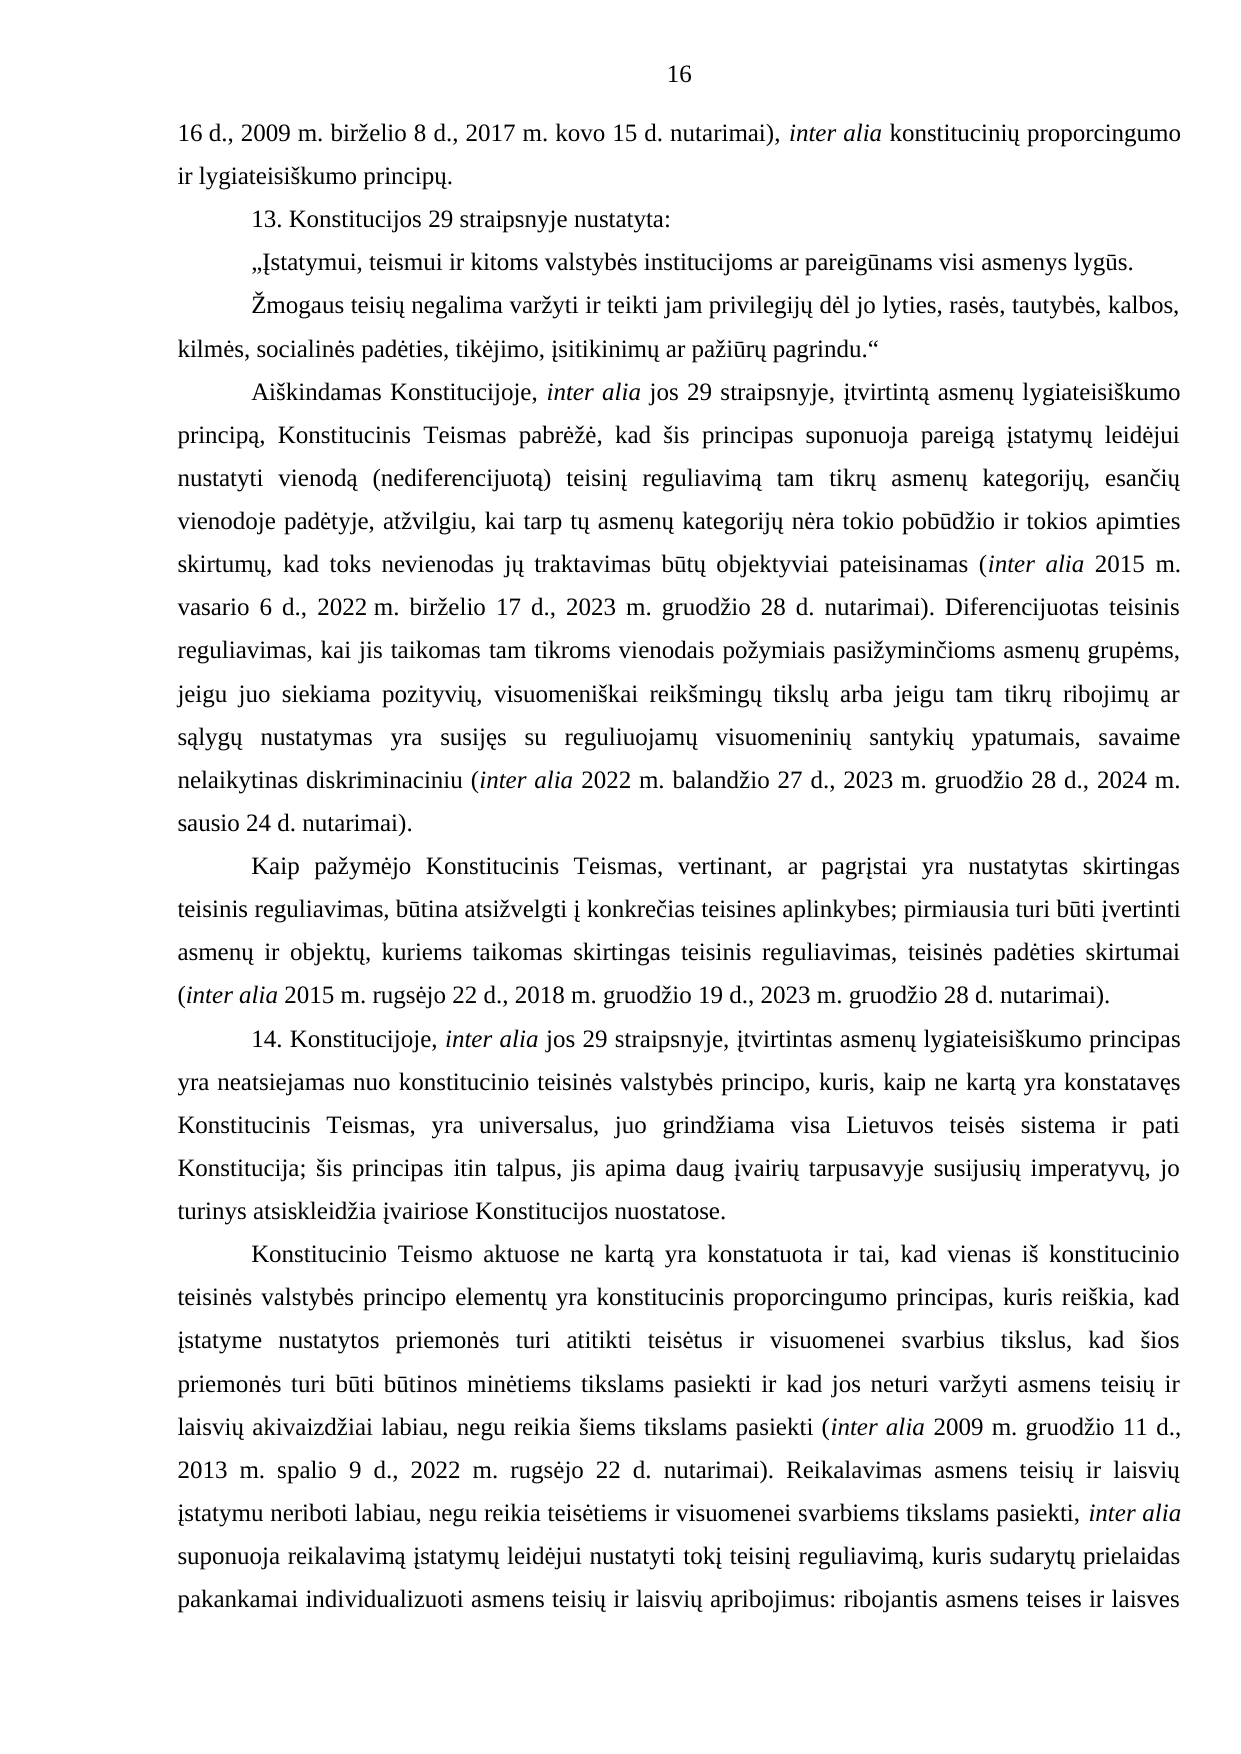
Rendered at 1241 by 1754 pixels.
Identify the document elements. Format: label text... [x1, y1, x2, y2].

text Žmogaus teisių negalima varžyti ir teikti jam privilegijų dėl jo lyties, rasės, tautybės, kalbos, kilmės, socialinės padėties, tikėjimo, įsitikinimų ar pažiūrų pagrindu.“ [177, 291, 1181, 362]
text „Įstatymui, teismui ir kitoms valstybės institucijoms ar pareigūnams visi asmenys lygūs. [177, 247, 1181, 276]
text Kaip pažymėjo Konstitucinis Teismas, vertinant, ar pagrįstai yra nustatytas skirtingas teisinis reguliavimas, būtina atsižvelgti į konkrečias teisines aplinkybes; pirmiausia turi būti įvertinti asmenų ir objektų, kuriems taikomas skirtingas teisinis reguliavimas, teisinės padėties skirtumai (inter alia 2015 m. rugsėjo 22 d., 2018 m. gruodžio 19 d., 2023 m. gruodžio 28 d. nutarimai). [177, 851, 1181, 1009]
text Konstitucinio Teismo aktuose ne kartą yra konstatuota ir tai, kad vienas iš konstitucinio teisinės valstybės principo elementų yra konstitucinis proporcingumo principas, kuris reiškia, kad įstatyme nustatytos priemonės turi atitikti teisėtus ir visuomenei svarbius tikslus, kad šios priemonės turi būti būtinos minėtiems tikslams pasiekti ir kad jos neturi varžyti asmens teisių ir laisvių akivaizdžiai labiau, negu reikia šiems tikslams pasiekti (inter alia 2009 m. gruodžio 11 d., 2013 m. spalio 9 d., 2022 m. rugsėjo 22 d. nutarimai). Reikalavimas asmens teisių ir laisvių įstatymu neriboti labiau, negu reikia teisėtiems ir visuomenei svarbiems tikslams pasiekti, inter alia suponuoja reikalavimą įstatymų leidėjui nustatyti tokį teisinį reguliavimą, kuris sudarytų prielaidas pakankamai individualizuoti asmens teisių ir laisvių apribojimus: ribojantis asmens teises ir laisves [177, 1239, 1181, 1613]
text 16 d., 2009 m. birželio 8 d., 2017 m. kovo 15 d. nutarimai), inter alia konstitucinių proporcingumo ir lygiateisiškumo principų. [177, 118, 1181, 190]
text 14. Konstitucijoje, inter alia jos 29 straipsnyje, įtvirtintas asmenų lygiateisiškumo principas yra neatsiejamas nuo konstitucinio teisinės valstybės principo, kuris, kaip ne kartą yra konstatavęs Konstitucinis Teismas, yra universalus, juo grindžiama visa Lietuvos teisės sistema ir pati Konstitucija; šis principas itin talpus, jis apima daug įvairių tarpusavyje susijusių imperatyvų, jo turinys atsiskleidžia įvairiose Konstitucijos nuostatose. [177, 1024, 1181, 1225]
text Aiškindamas Konstitucijoje, inter alia jos 29 straipsnyje, įtvirtintą asmenų lygiateisiškumo principą, Konstitucinis Teismas pabrėžė, kad šis principas suponuoja pareigą įstatymų leidėjui nustatyti vienodą (nediferencijuotą) teisinį reguliavimą tam tikrų asmenų kategorijų, esančių vienodoje padėtyje, atžvilgiu, kai tarp tų asmenų kategorijų nėra tokio pobūdžio ir tokios apimties skirtumų, kad toks nevienodas jų traktavimas būtų objektyviai pateisinamas (inter alia 2015 m. vasario 6 d., 2022 m. birželio 17 d., 2023 m. gruodžio 28 d. nutarimai). Diferencijuotas teisinis reguliavimas, kai jis taikomas tam tikroms vienodais požymiais pasižyminčioms asmenų grupėms, jeigu juo siekiama pozityvių, visuomeniškai reikšmingų tikslų arba jeigu tam tikrų ribojimų ar sąlygų nustatymas yra susijęs su reguliuojamų visuomeninių santykių ypatumais, savaime nelaikytinas diskriminaciniu (inter alia 2022 m. balandžio 27 d., 2023 m. gruodžio 28 d., 2024 m. sausio 24 d. nutarimai). [177, 377, 1181, 837]
text 13. Konstitucijos 29 straipsnyje nustatyta: [177, 204, 1181, 233]
